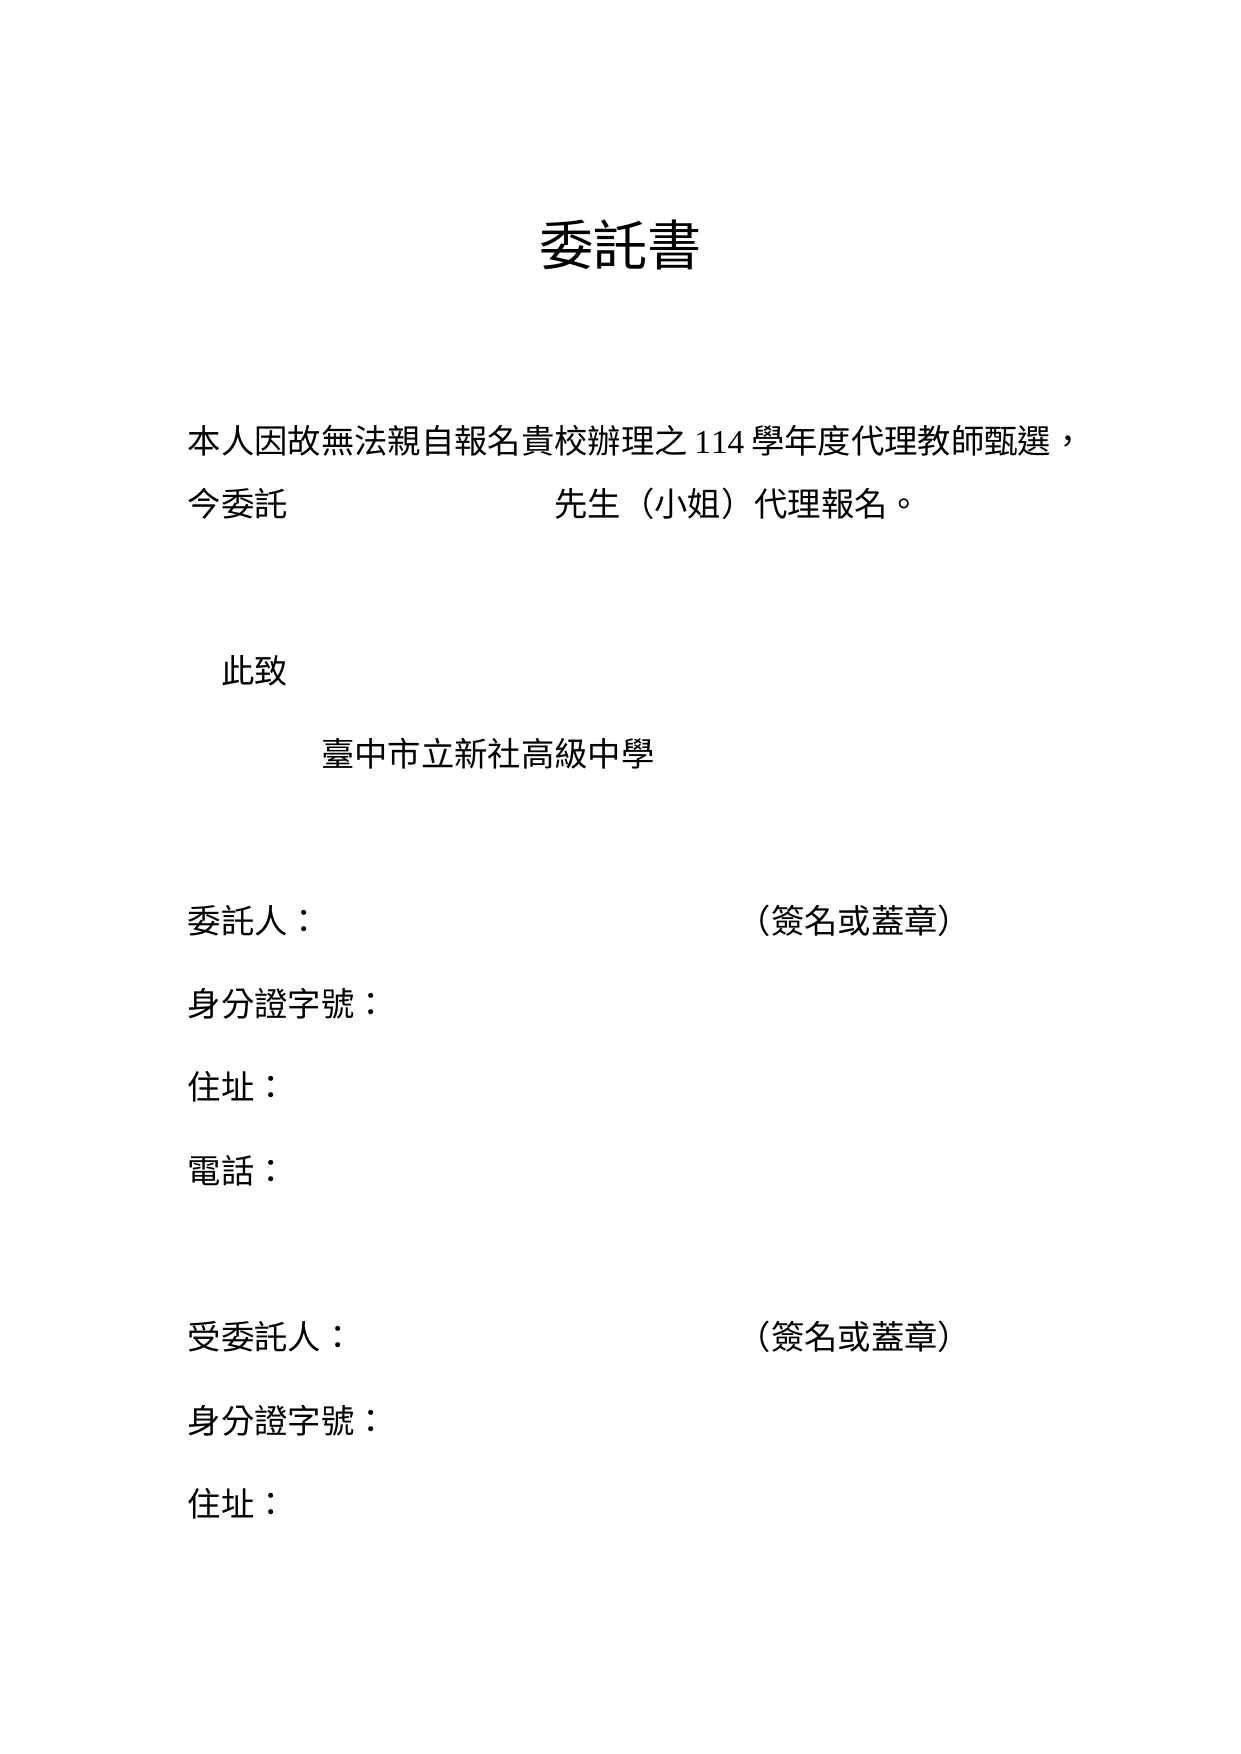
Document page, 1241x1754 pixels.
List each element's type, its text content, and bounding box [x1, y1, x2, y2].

text 住址： [187, 1460, 1053, 1523]
text 身分證字號： [187, 960, 1053, 1023]
text 電話： [187, 1127, 1053, 1189]
text 委託人： （簽名或蓋章） [187, 877, 1053, 939]
text 臺中市立新社高級中學 [187, 710, 1053, 773]
text 委託書 [187, 169, 1053, 294]
text 本人因故無法親自報名貴校辦理之114學年度代理教師甄選，今委託 先生（小姐）代理報名。 [187, 398, 1053, 523]
text 住址： [187, 1044, 1053, 1106]
text 此致 [187, 627, 1053, 689]
text 受委託人： （簽名或蓋章） [187, 1294, 1053, 1356]
text 身分證字號： [187, 1377, 1053, 1439]
